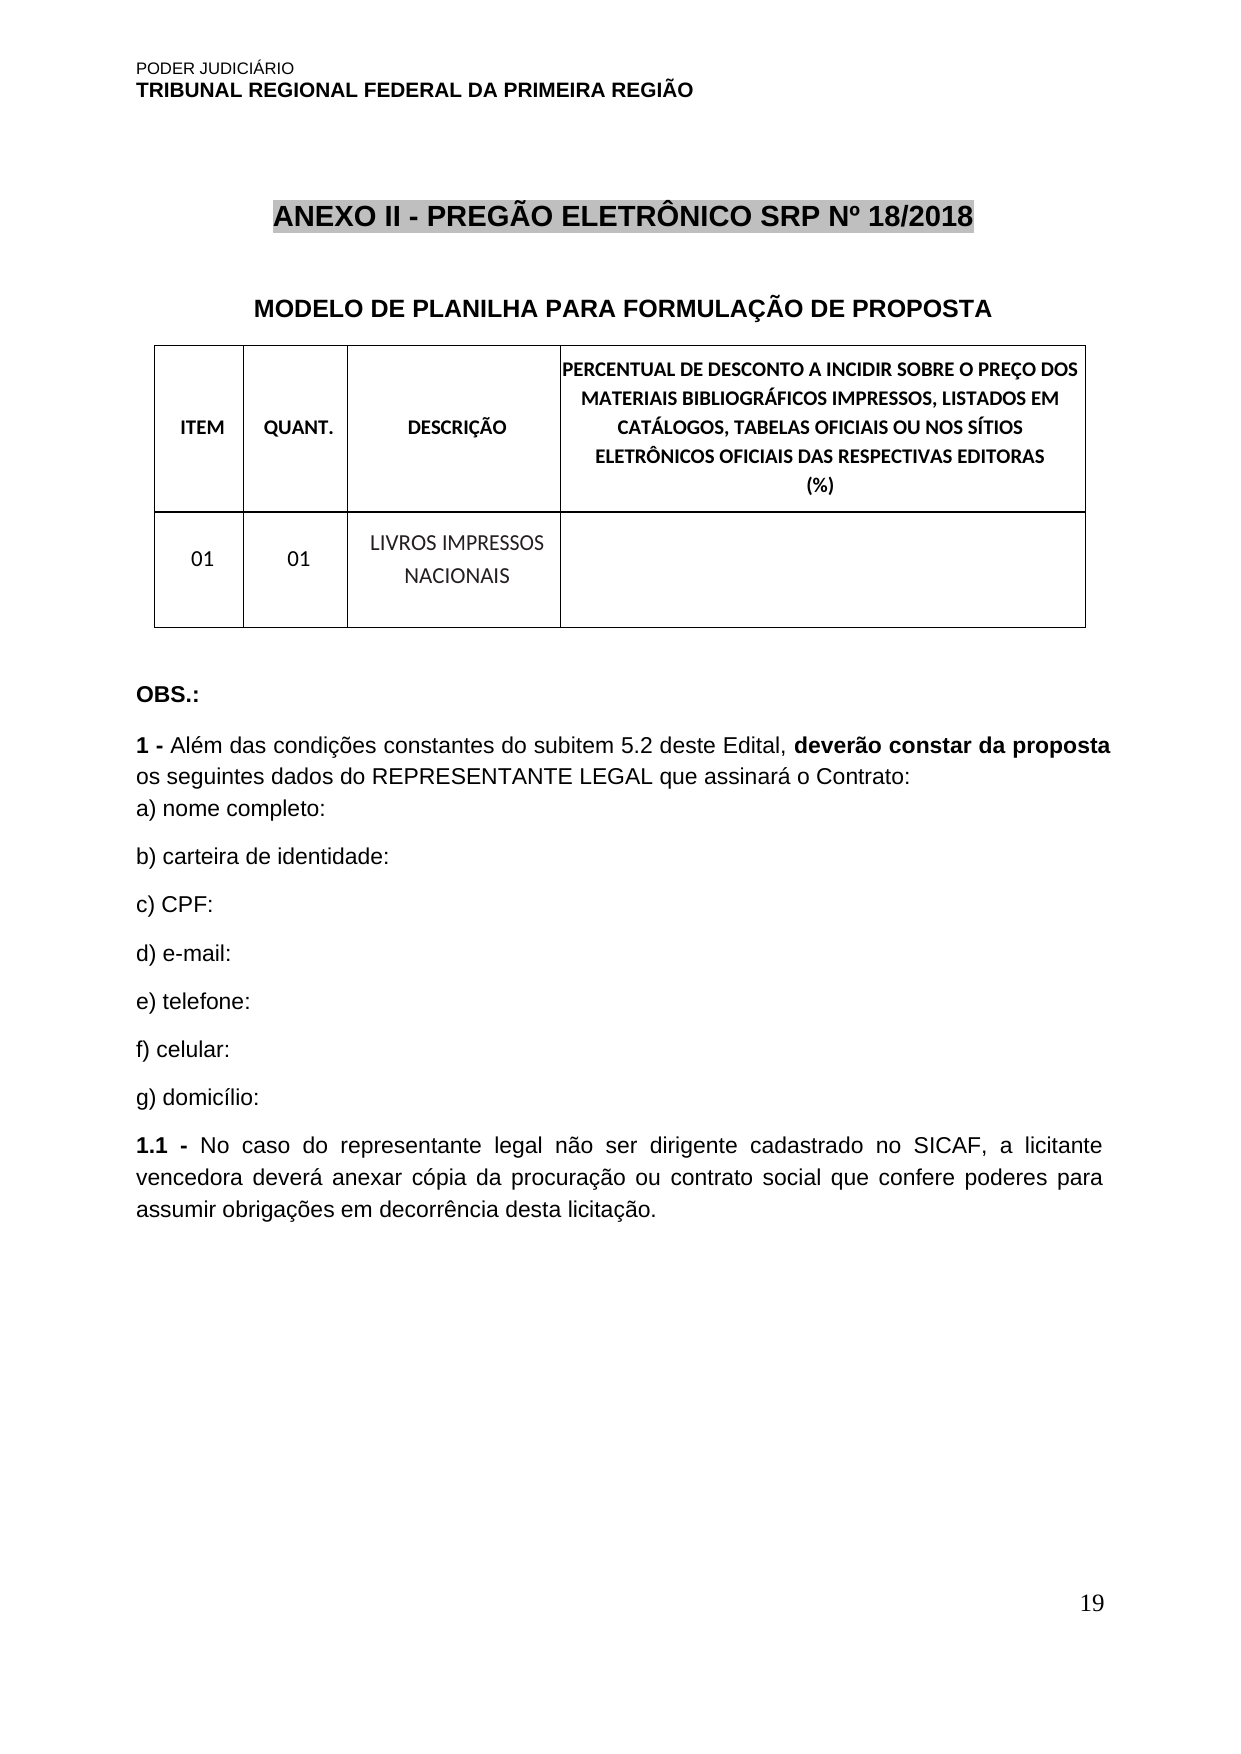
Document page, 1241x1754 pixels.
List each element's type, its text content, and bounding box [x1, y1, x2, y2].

text OBS.: [136, 681, 1110, 707]
text 1.1 - No caso do representante legal não ser dirigente cadastrado no SICAF, a licitante vencedora deverá anexar cópia da procuração ou contrato social que confere poderes para assumir obrigações em decorrência desta licitação. [136, 1132, 1104, 1222]
text c) CPF: [136, 891, 1104, 918]
table_cell [561, 513, 1085, 627]
text g) domicílio: [136, 1084, 1104, 1111]
table_cell 01 [155, 513, 243, 627]
table_cell 01 [244, 513, 347, 627]
table_header PERCENTUAL DE DESCONTO A INCIDIR SOBRE O PREÇO DOS MATERIAIS BIBLIOGRÁFICOS IMPRESSOS, LISTADOS EM CATÁLOGOS, TABELAS OFICIAIS OU NOS SÍTIOS ELETRÔNICOS OFICIAIS DAS RESPECTIVAS EDITORAS (%) [561, 346, 1085, 511]
text a) nome completo: [136, 795, 1110, 821]
table_header DESCRIÇÃO [348, 346, 560, 511]
table_header QUANT. [244, 346, 347, 511]
text e) telefone: [136, 988, 1104, 1014]
table_cell LIVROS IMPRESSOS NACIONAIS [348, 513, 560, 627]
text b) carteira de identidade: [136, 843, 1104, 869]
text f) celular: [136, 1036, 1104, 1062]
table_header ITEM [155, 346, 243, 511]
text ANEXO II - PREGÃO ELETRÔNICO SRP Nº 18/2018 [136, 199, 1110, 233]
text 1 - Além das condições constantes do subitem 5.2 deste Edital, deverão constar da proposta os seguintes dados do REPRESENTANTE LEGAL que assinará o Contrato: [136, 732, 1110, 789]
text d) e-mail: [136, 939, 1104, 966]
text MODELO DE PLANILHA PARA FORMULAÇÃO DE PROPOSTA [136, 294, 1110, 323]
